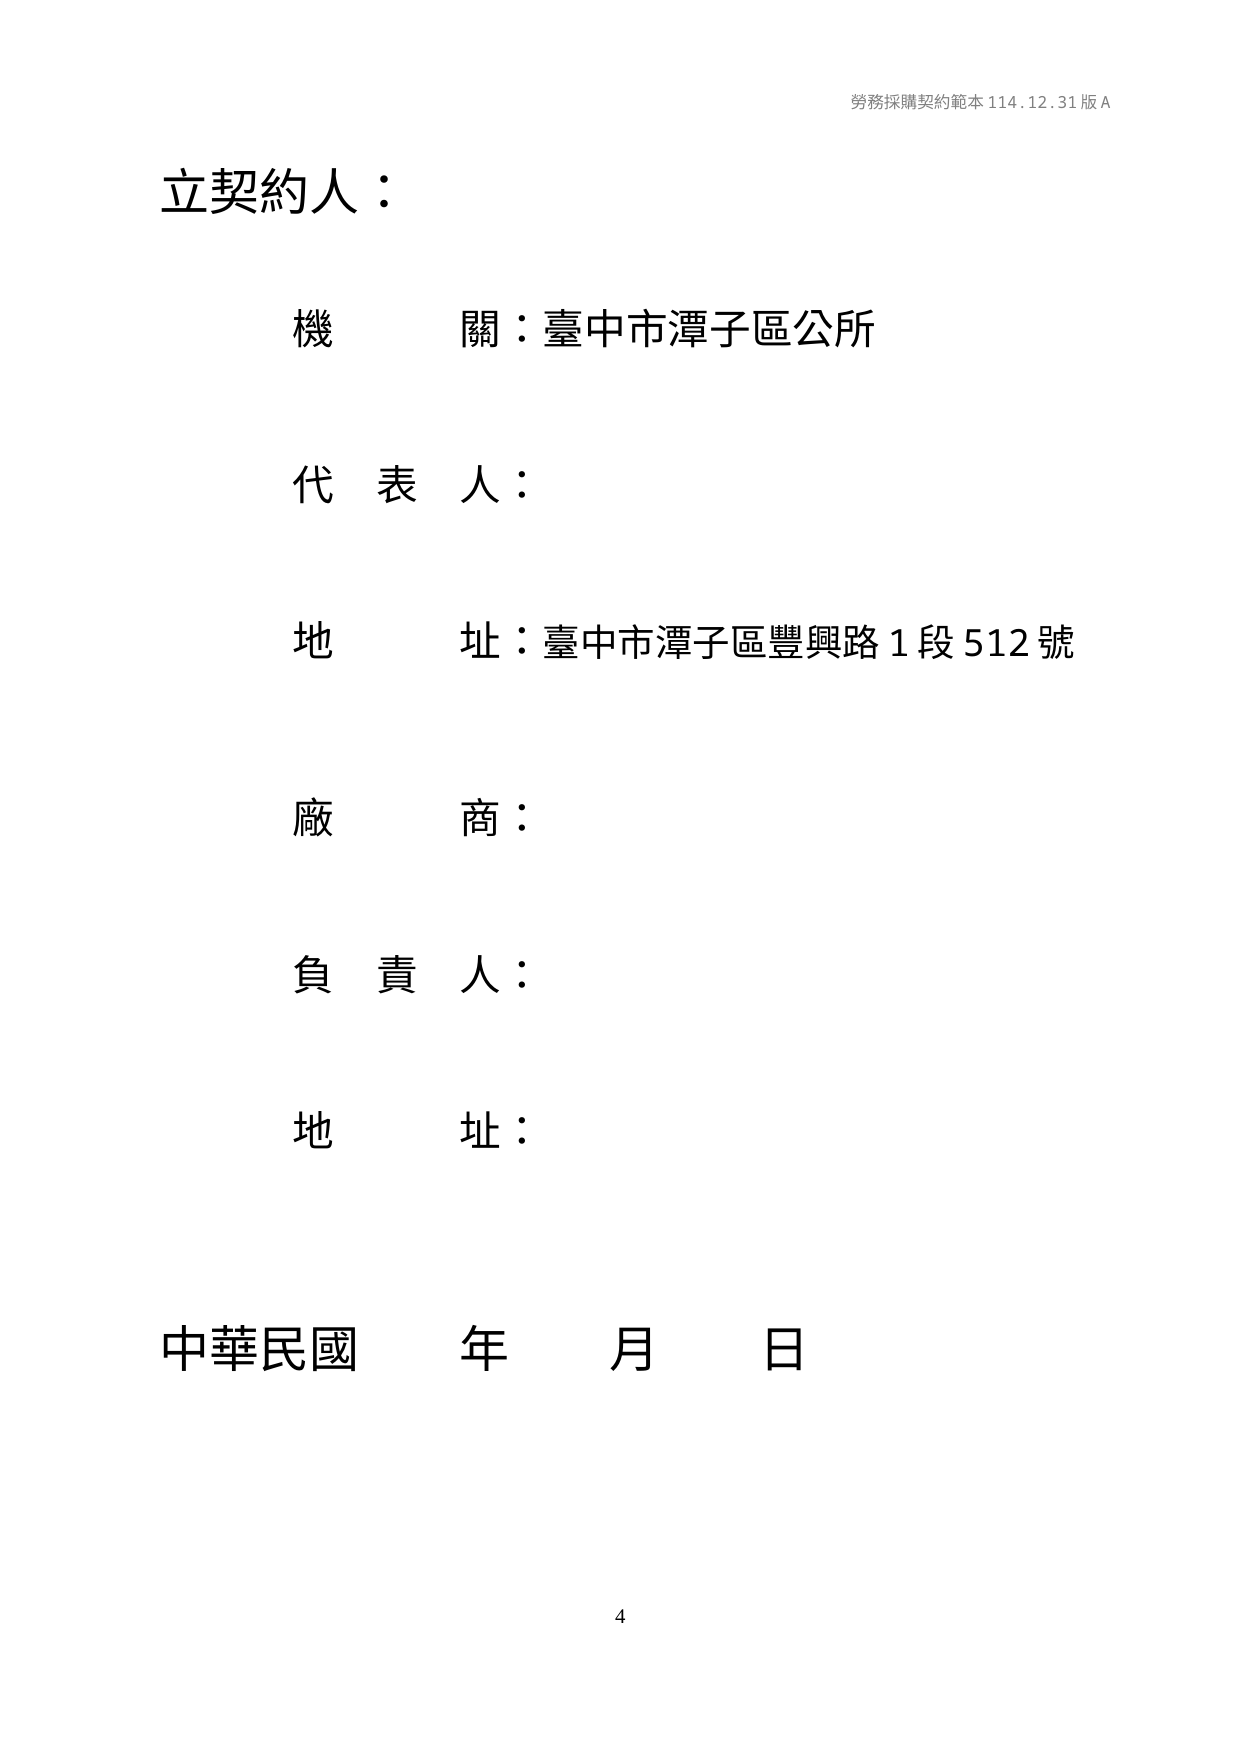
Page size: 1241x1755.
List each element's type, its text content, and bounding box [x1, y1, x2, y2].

text 負 責 人： [263, 948, 1110, 1000]
text 代 表 人： [292, 459, 1110, 511]
text 廠 商： [292, 792, 1110, 844]
text 機 關：臺中市潭子區公所 [263, 302, 1110, 354]
text 中華民國 年 月 日 [159, 1334, 1110, 1375]
text 地 址：臺中市潭子區豐興路1段512號 [263, 615, 1110, 667]
text 地 址： [292, 1104, 1110, 1157]
text 立契約人： [159, 177, 1110, 219]
